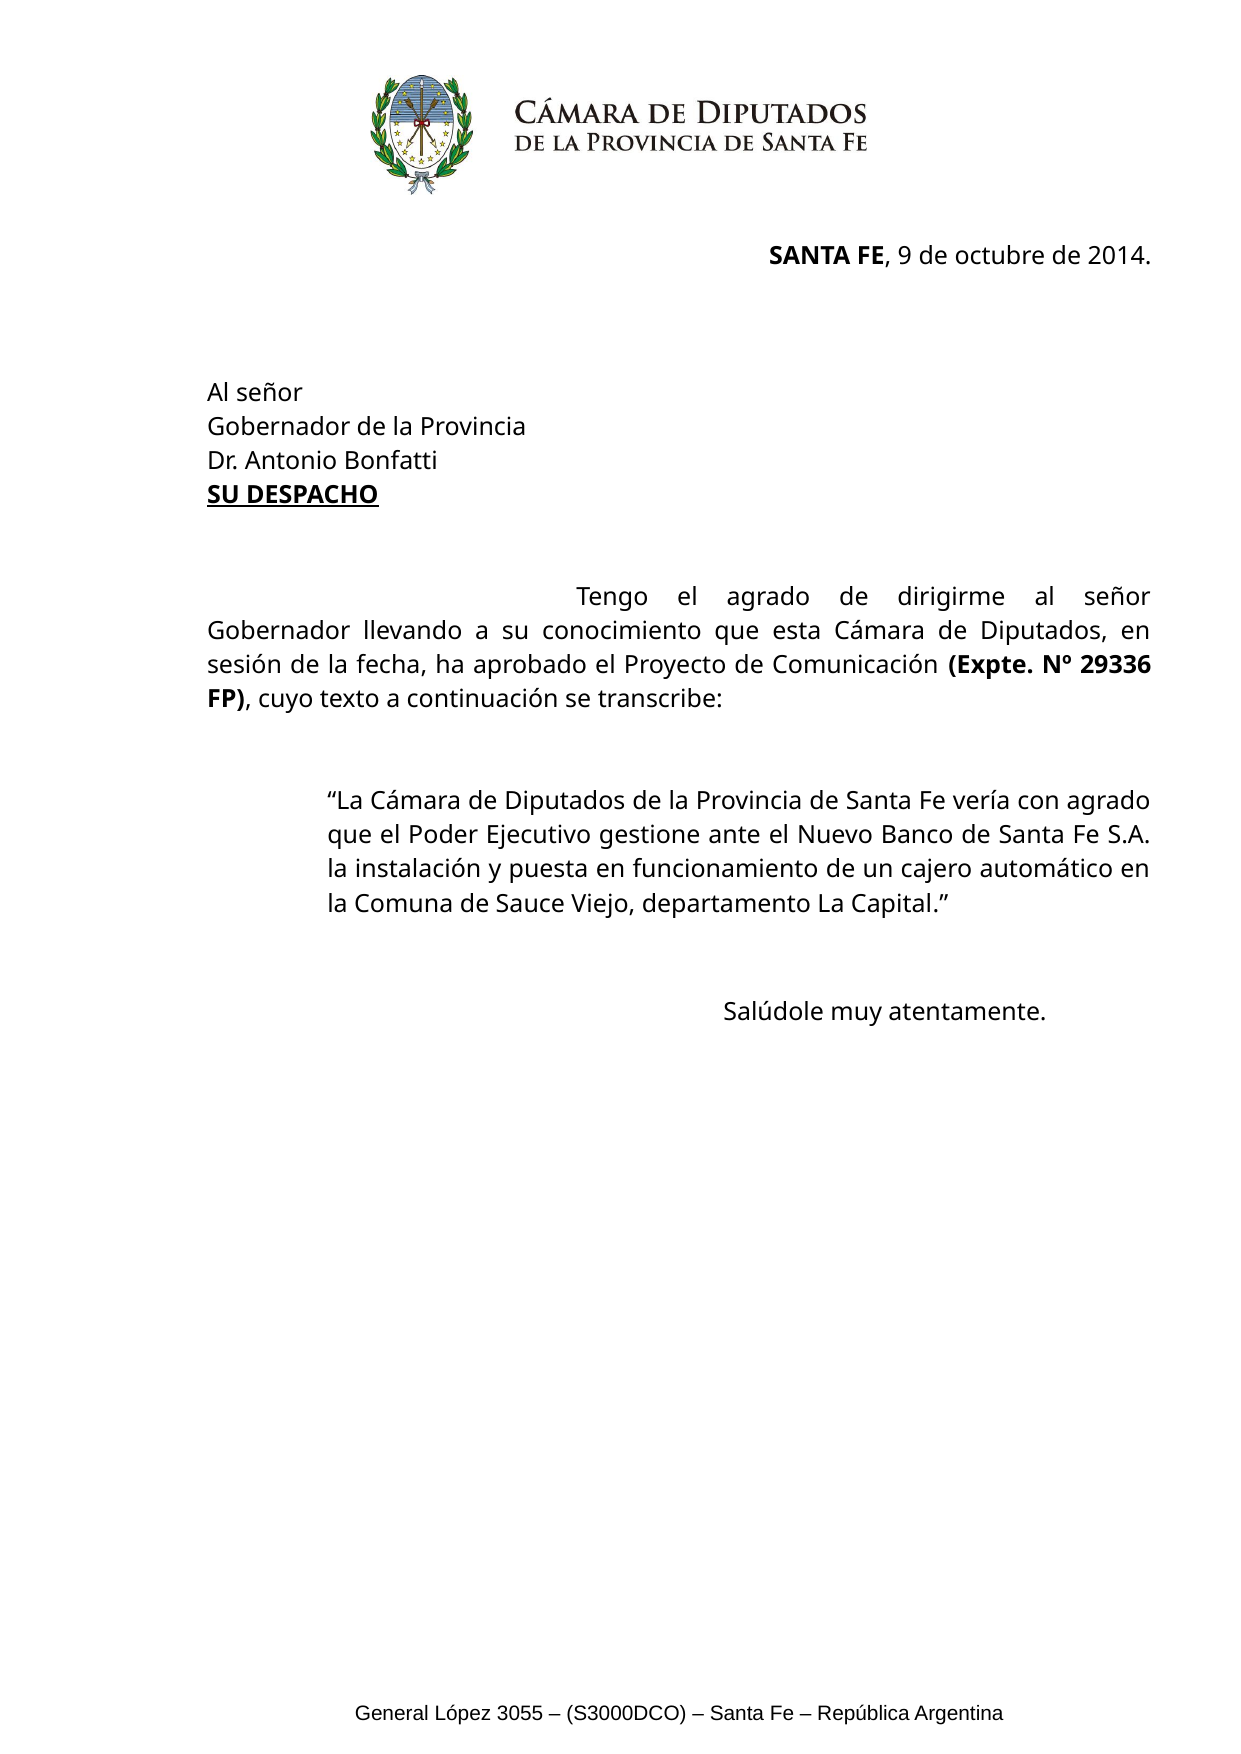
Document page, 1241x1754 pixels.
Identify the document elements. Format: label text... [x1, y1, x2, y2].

text SU DESPACHO [207, 476, 1152, 511]
text Tengo el agrado de dirigirme al señor Gobernador llevando a su conocimiento que esta Cámara de Diputados, en sesión de la fecha, ha aprobado el Proyecto de Comunicación (Expte. Nº 29336 FP), cuyo texto a continuación se transcribe: [207, 579, 1152, 715]
text Al señor [207, 374, 1152, 408]
text Dr. Antonio Bonfatti [207, 442, 1152, 476]
text Salúdole muy atentamente. [649, 993, 1152, 1027]
text “La Cámara de Diputados de la Provincia de Santa Fe vería con agrado que el Poder Ejecutivo gestione ante el Nuevo Banco de Santa Fe S.A. la instalación y puesta en funcionamiento de un cajero automático en la Comuna de Sauce Viejo, departamento La Capital.” [327, 783, 1152, 919]
text SANTA FE, 9 de octubre de 2014. [207, 238, 1152, 272]
picture [370, 75, 867, 199]
text Gobernador de la Provincia [207, 408, 1152, 442]
